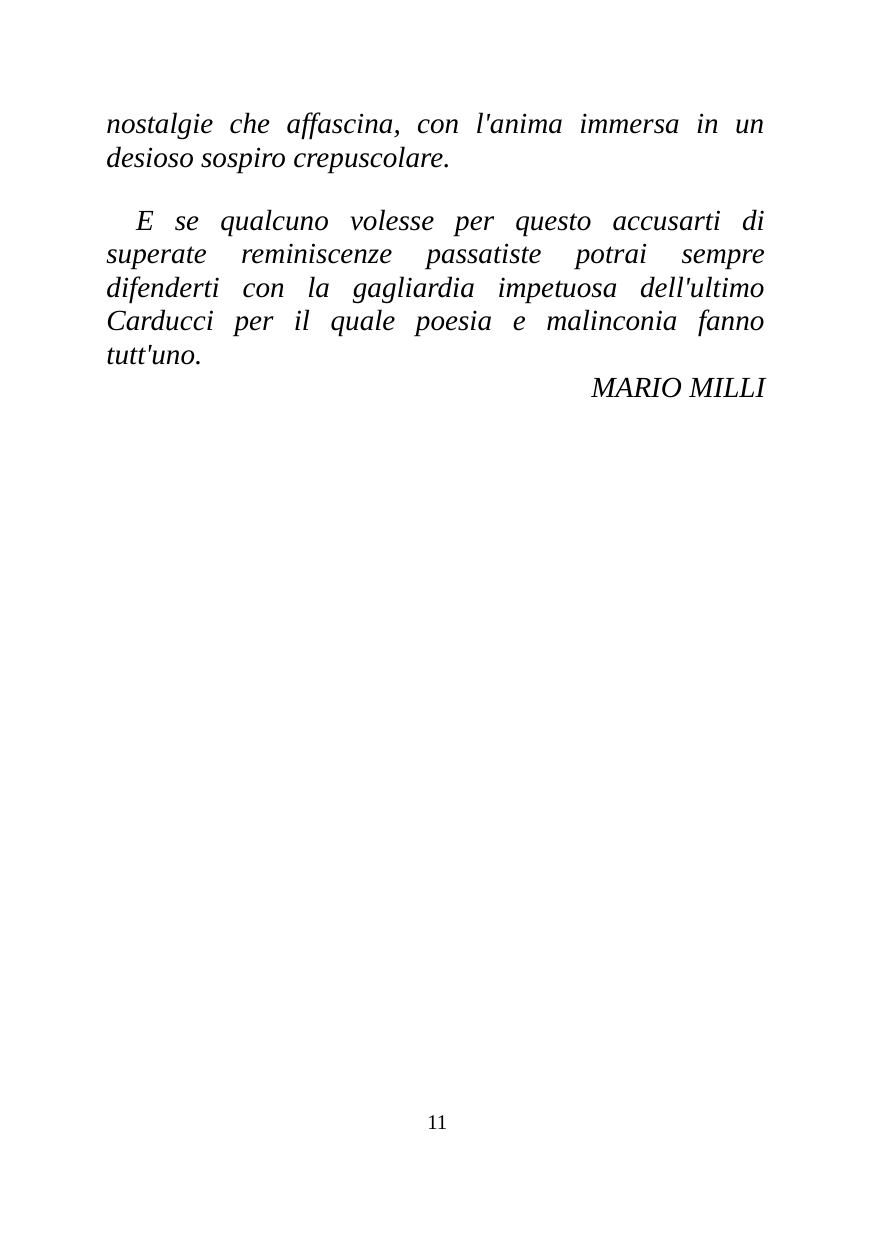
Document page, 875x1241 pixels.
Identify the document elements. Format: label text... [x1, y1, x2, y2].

text E se qualcuno volesse per questo accusarti di superate reminiscenze passatiste potrai sempre difenderti con la gagliardia impetuosa dell'ultimo Carducci per il quale poesia e malinconia fanno tutt'uno. [106, 203, 768, 371]
text MARIO MILLI [106, 371, 768, 404]
text nostalgie che affascina, con l'anima immersa in un desioso sospiro crepuscolare. [106, 106, 768, 173]
